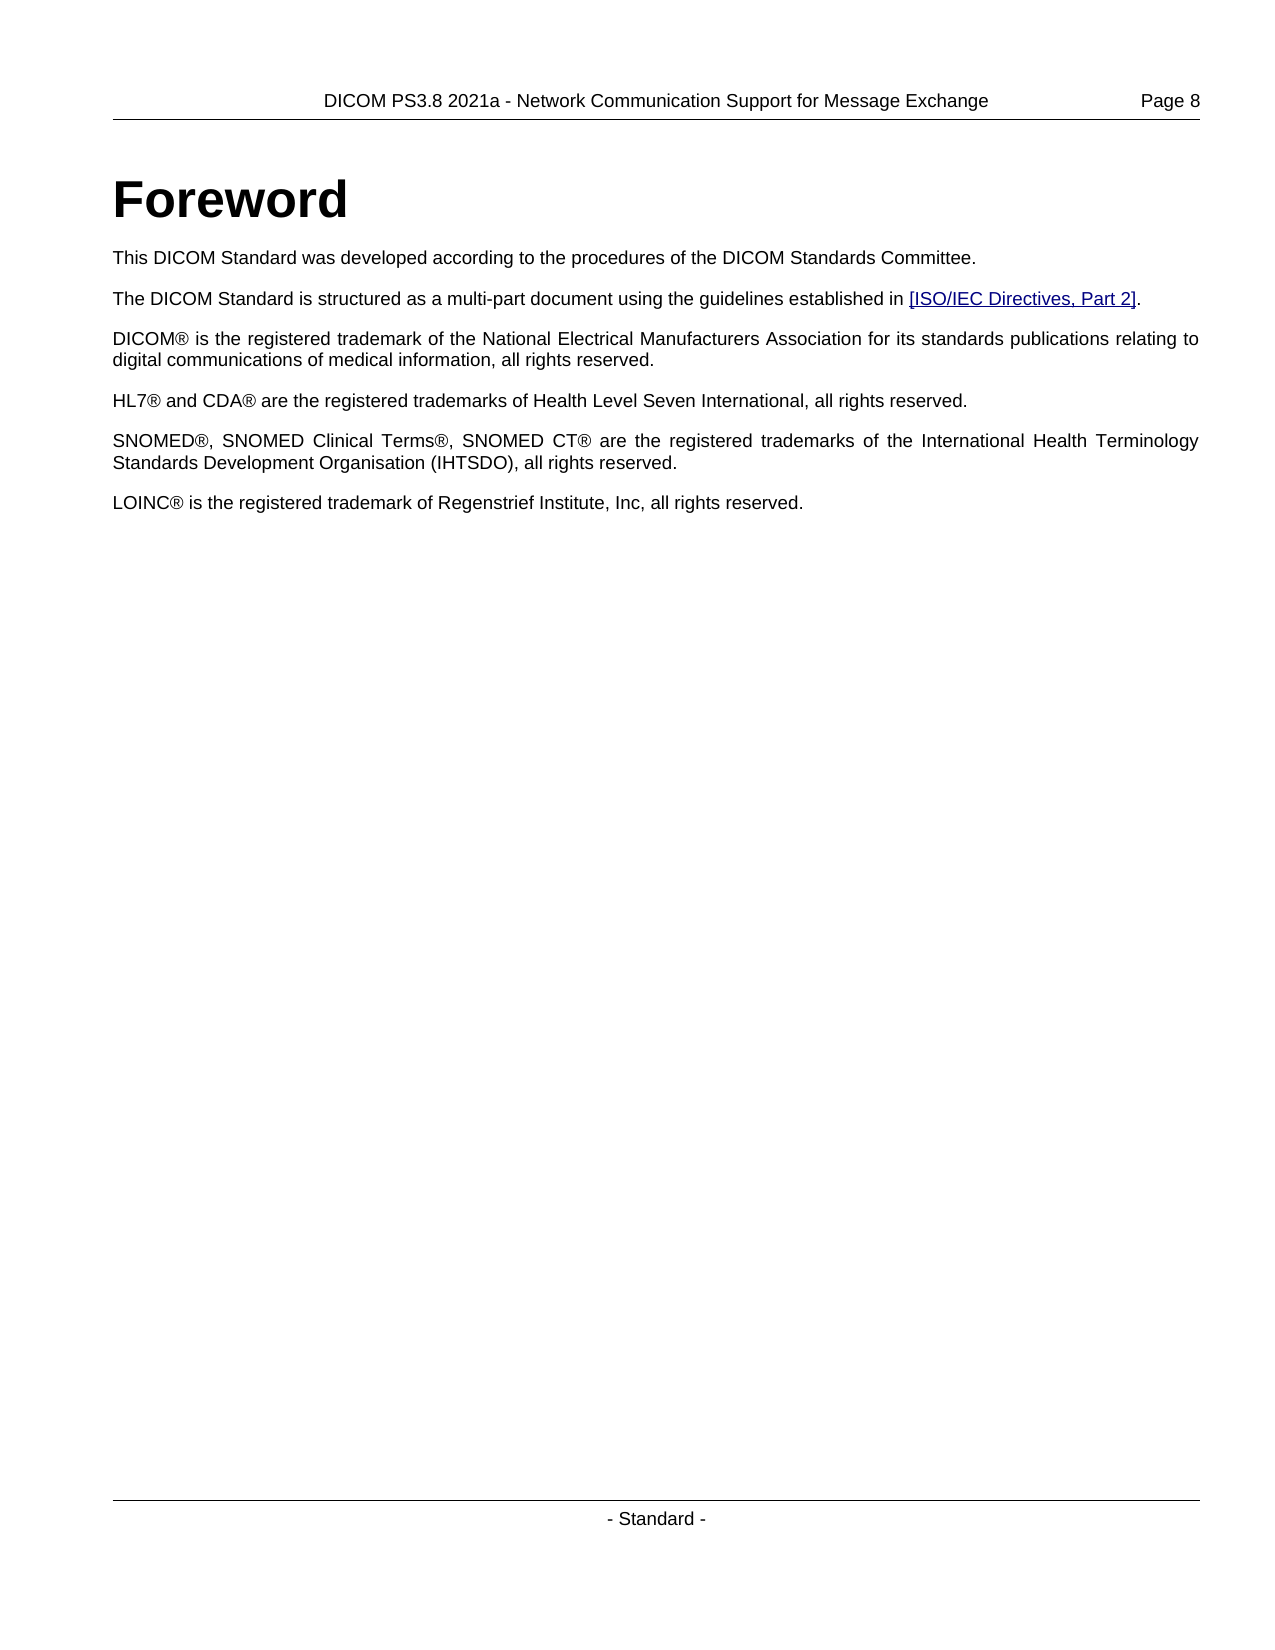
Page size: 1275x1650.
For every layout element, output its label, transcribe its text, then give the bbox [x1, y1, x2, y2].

text SNOMED®, SNOMED Clinical Terms®, SNOMED CT® are the registered trademarks of the International Health Terminology Standards Development Organisation (IHTSDO), all rights reserved. [112, 430, 1200, 473]
text HL7® and CDA® are the registered trademarks of Health Level Seven International, all rights reserved. [112, 389, 1200, 411]
text The DICOM Standard is structured as a multi-part document using the guidelines established in [ISO/IEC Directives, Part 2]. [112, 287, 1200, 309]
text LOINC® is the registered trademark of Regenstrief Institute, Inc, all rights reserved. [112, 492, 1200, 513]
text This DICOM Standard was developed according to the procedures of the DICOM Standards Committee. [112, 247, 1200, 269]
text Foreword [112, 169, 1200, 228]
text DICOM® is the registered trademark of the National Electrical Manufacturers Association for its standards publications relating to digital communications of medical information, all rights reserved. [112, 328, 1200, 371]
